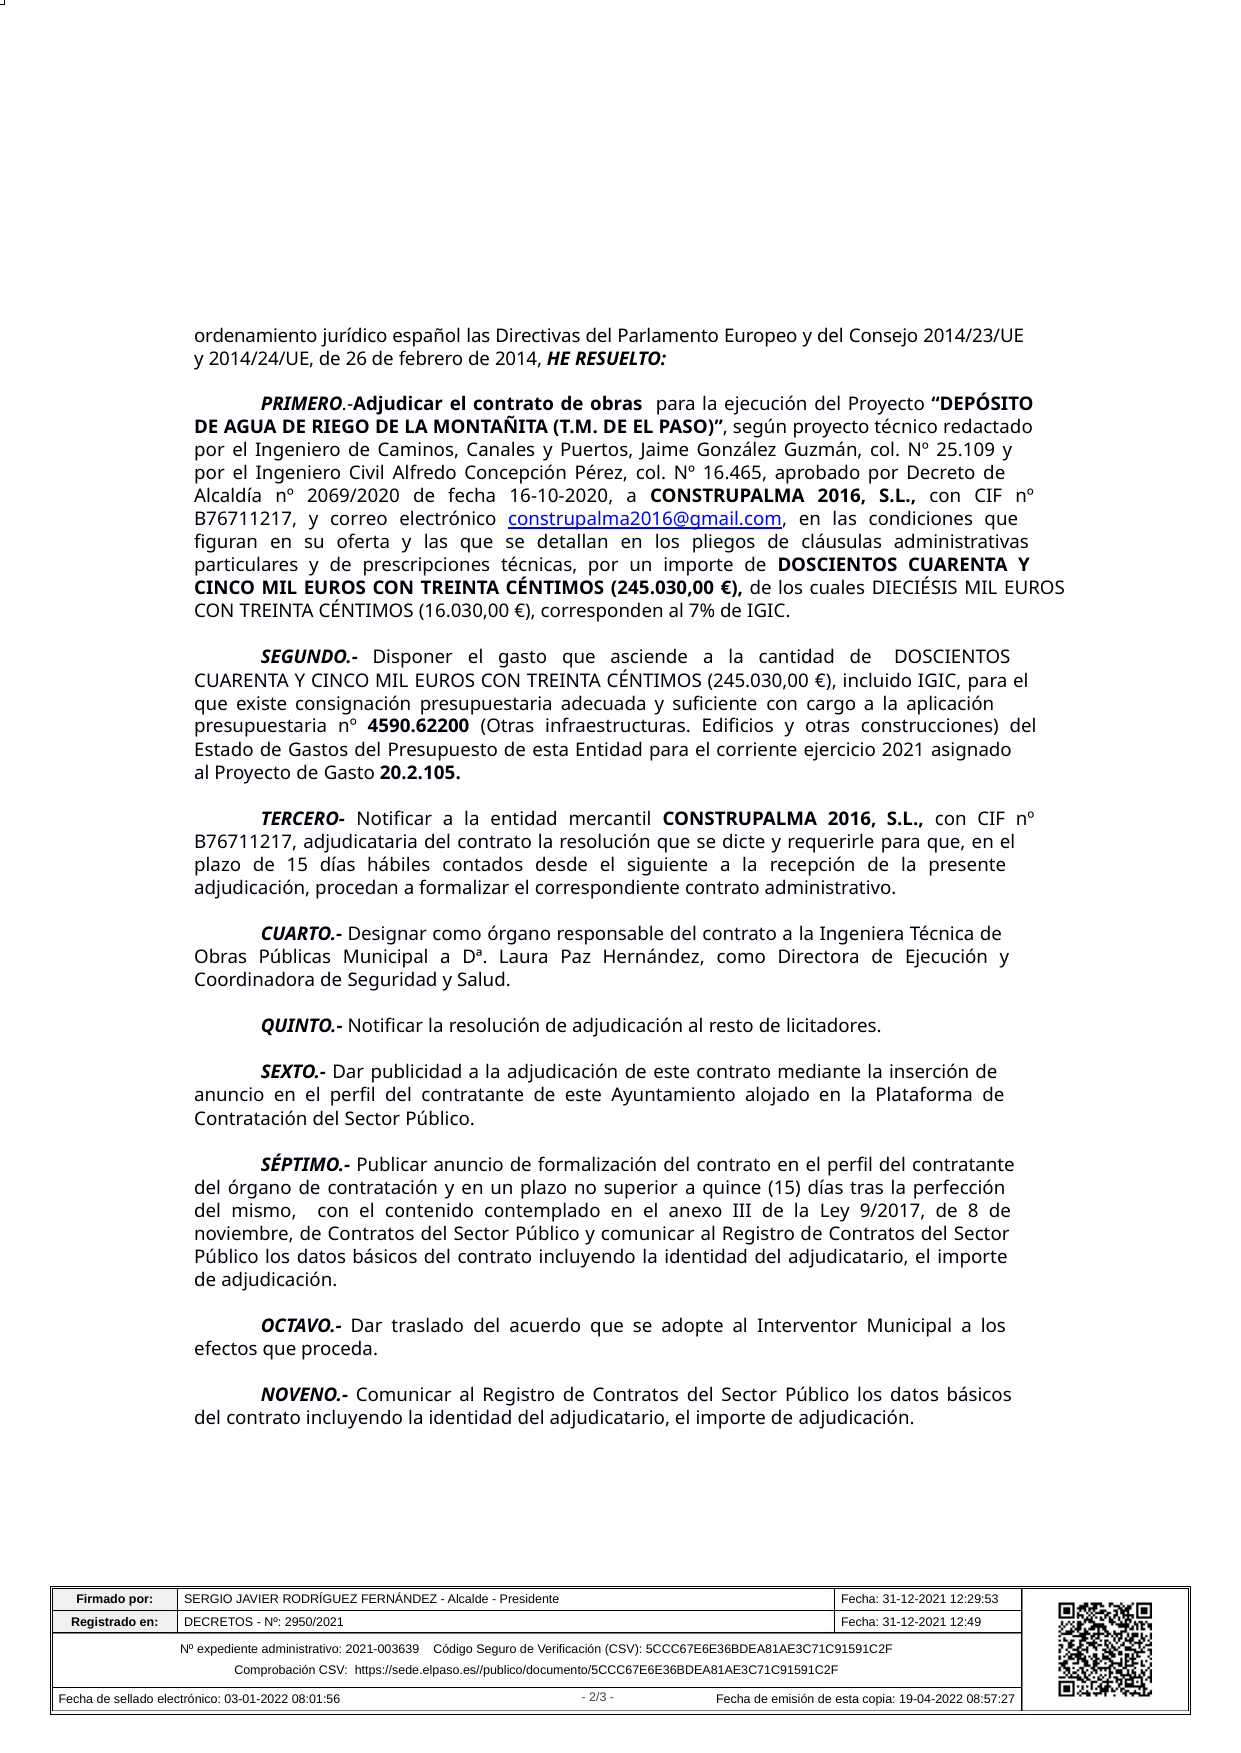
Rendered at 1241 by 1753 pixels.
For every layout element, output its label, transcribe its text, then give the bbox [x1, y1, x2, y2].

text CUARENTA Y CINCO MIL EUROS CON TREINTA CÉNTIMOS (245.030,00 €), incluido IGIC, para el [194, 669, 1072, 691]
text B76711217, adjudicataria del contrato la resolución que se dicte y requerirle para que, en el [194, 830, 1072, 853]
text PRIMERO.-Adjudicar el contrato de obras para la ejecución del Proyecto “DEPÓSITO [261, 392, 1071, 415]
text adjudicación, procedan a formalizar el correspondiente contrato administrativo. [194, 877, 1072, 899]
text del mismo, con el contenido contemplado en el anexo III de la Ley 9/2017, de 8 de [194, 1199, 1071, 1222]
text Estado de Gastos del Presupuesto de esta Entidad para el corriente ejercicio 2021 asignado [194, 738, 1072, 761]
text figuran en su oferta y las que se detallan en los pliegos de cláusulas administrativas [194, 531, 1071, 553]
text anuncio en el perfil del contratante de este Ayuntamiento alojado en la Plataforma de [194, 1084, 1071, 1106]
text NOVENO.- Comunicar al Registro de Contratos del Sector Público los datos básicos [261, 1383, 1071, 1406]
text presupuestaria nº 4590.62200 (Otras infraestructuras. Edificios y otras construcciones) del [194, 715, 1072, 737]
text noviembre, de Contratos del Sector Público y comunicar al Registro de Contratos del Sector [194, 1222, 1071, 1244]
text DECRETOS - Nº: 2950/2021 [184, 1615, 586, 1629]
text B76711217, y correo electrónico construpalma2016@gmail.com, en las condiciones que [194, 508, 1071, 530]
text DE AGUA DE RIEGO DE LA MONTAÑITA (T.M. DE EL PASO)”, según proyecto técnico redactado [194, 415, 1071, 438]
text CON TREINTA CÉNTIMOS (16.030,00 €), corresponden al 7% de IGIC. [194, 600, 1071, 622]
text Fecha: 31-12-2021 12:29:53 [841, 1593, 1022, 1607]
text Coordinadora de Seguridad y Salud. [194, 969, 1071, 991]
picture [51, 1587, 1190, 1714]
text particulares y de prescripciones técnicas, por un importe de DOSCIENTOS CUARENTA Y [194, 553, 1071, 576]
text plazo de 15 días hábiles contados desde el siguiente a la recepción de la presente [194, 853, 1072, 876]
text ordenamiento jurídico español las Directivas del Parlamento Europeo y del Consejo 2014/23/UE [194, 325, 1072, 347]
text del contrato incluyendo la identidad del adjudicatario, el importe de adjudicación. [194, 1407, 1071, 1429]
text Comprobación CSV: https://sede.elpaso.es//publico/documento/5CCC67E6E36BDEA81AE3C71C91591C2F [234, 1663, 919, 1677]
text por el Ingeniero de Caminos, Canales y Puertos, Jaime González Guzmán, col. Nº 25.109 y [194, 439, 1071, 461]
text - 2/3 - [581, 1691, 633, 1705]
text SERGIO JAVIER RODRÍGUEZ FERNÁNDEZ - Alcalde - Presidente [184, 1593, 586, 1607]
text Público los datos básicos del contrato incluyendo la identidad del adjudicatario, el importe [194, 1245, 1071, 1268]
text y 2014/24/UE, de 26 de febrero de 2014, HE RESUELTO: [194, 347, 1072, 370]
text Alcaldía nº 2069/2020 de fecha 16-10-2020, a CONSTRUPALMA 2016, S.L., con CIF nº [194, 484, 1071, 507]
text Obras Públicas Municipal a Dª. Laura Paz Hernández, como Directora de Ejecución y [194, 946, 1071, 968]
text Fecha de emisión de esta copia: 19-04-2022 08:57:27 [716, 1692, 1040, 1706]
text SEXTO.- Dar publicidad a la adjudicación de este contrato mediante la inserción de [261, 1060, 1071, 1083]
text CINCO MIL EUROS CON TREINTA CÉNTIMOS (245.030,00 €), de los cuales DIECIÉSIS MIL EUROS [194, 576, 1071, 599]
text Firmado por: [76, 1593, 172, 1607]
text QUINTO.- Notificar la resolución de adjudicación al resto de licitadores. [261, 1014, 933, 1037]
text TERCERO- Notificar a la entidad mercantil CONSTRUPALMA 2016, S.L., con CIF nº [261, 807, 1072, 830]
text SÉPTIMO.- Publicar anuncio de formalización del contrato en el perfil del contratante [261, 1153, 1071, 1176]
text de adjudicación. [194, 1268, 1071, 1291]
text OCTAVO.- Dar traslado del acuerdo que se adopte al Interventor Municipal a los [261, 1314, 1071, 1337]
text Fecha: 31-12-2021 12:49 [841, 1615, 1022, 1629]
text efectos que proceda. [194, 1337, 1071, 1360]
text Contratación del Sector Público. [194, 1107, 1071, 1129]
text que existe consignación presupuestaria adecuada y suficiente con cargo a la aplicación [194, 692, 1072, 714]
text Registrado en: [71, 1615, 177, 1629]
text SEGUNDO.- Disponer el gasto que asciende a la cantidad de DOSCIENTOS [261, 646, 1072, 668]
text al Proyecto de Gasto 20.2.105. [194, 761, 1072, 784]
text Fecha de sellado electrónico: 03-01-2022 08:01:56 [58, 1692, 365, 1706]
text Nº expediente administrativo: 2021-003639 Código Seguro de Verificación (CSV): 5CCC67E6E36BDEA81AE3C71C91591C2F [180, 1642, 919, 1656]
text por el Ingeniero Civil Alfredo Concepción Pérez, col. Nº 16.465, aprobado por Decreto de [194, 462, 1071, 484]
text del órgano de contratación y en un plazo no superior a quince (15) días tras la perfección [194, 1176, 1071, 1198]
text CUARTO.- Designar como órgano responsable del contrato a la Ingeniera Técnica de [261, 922, 1071, 945]
